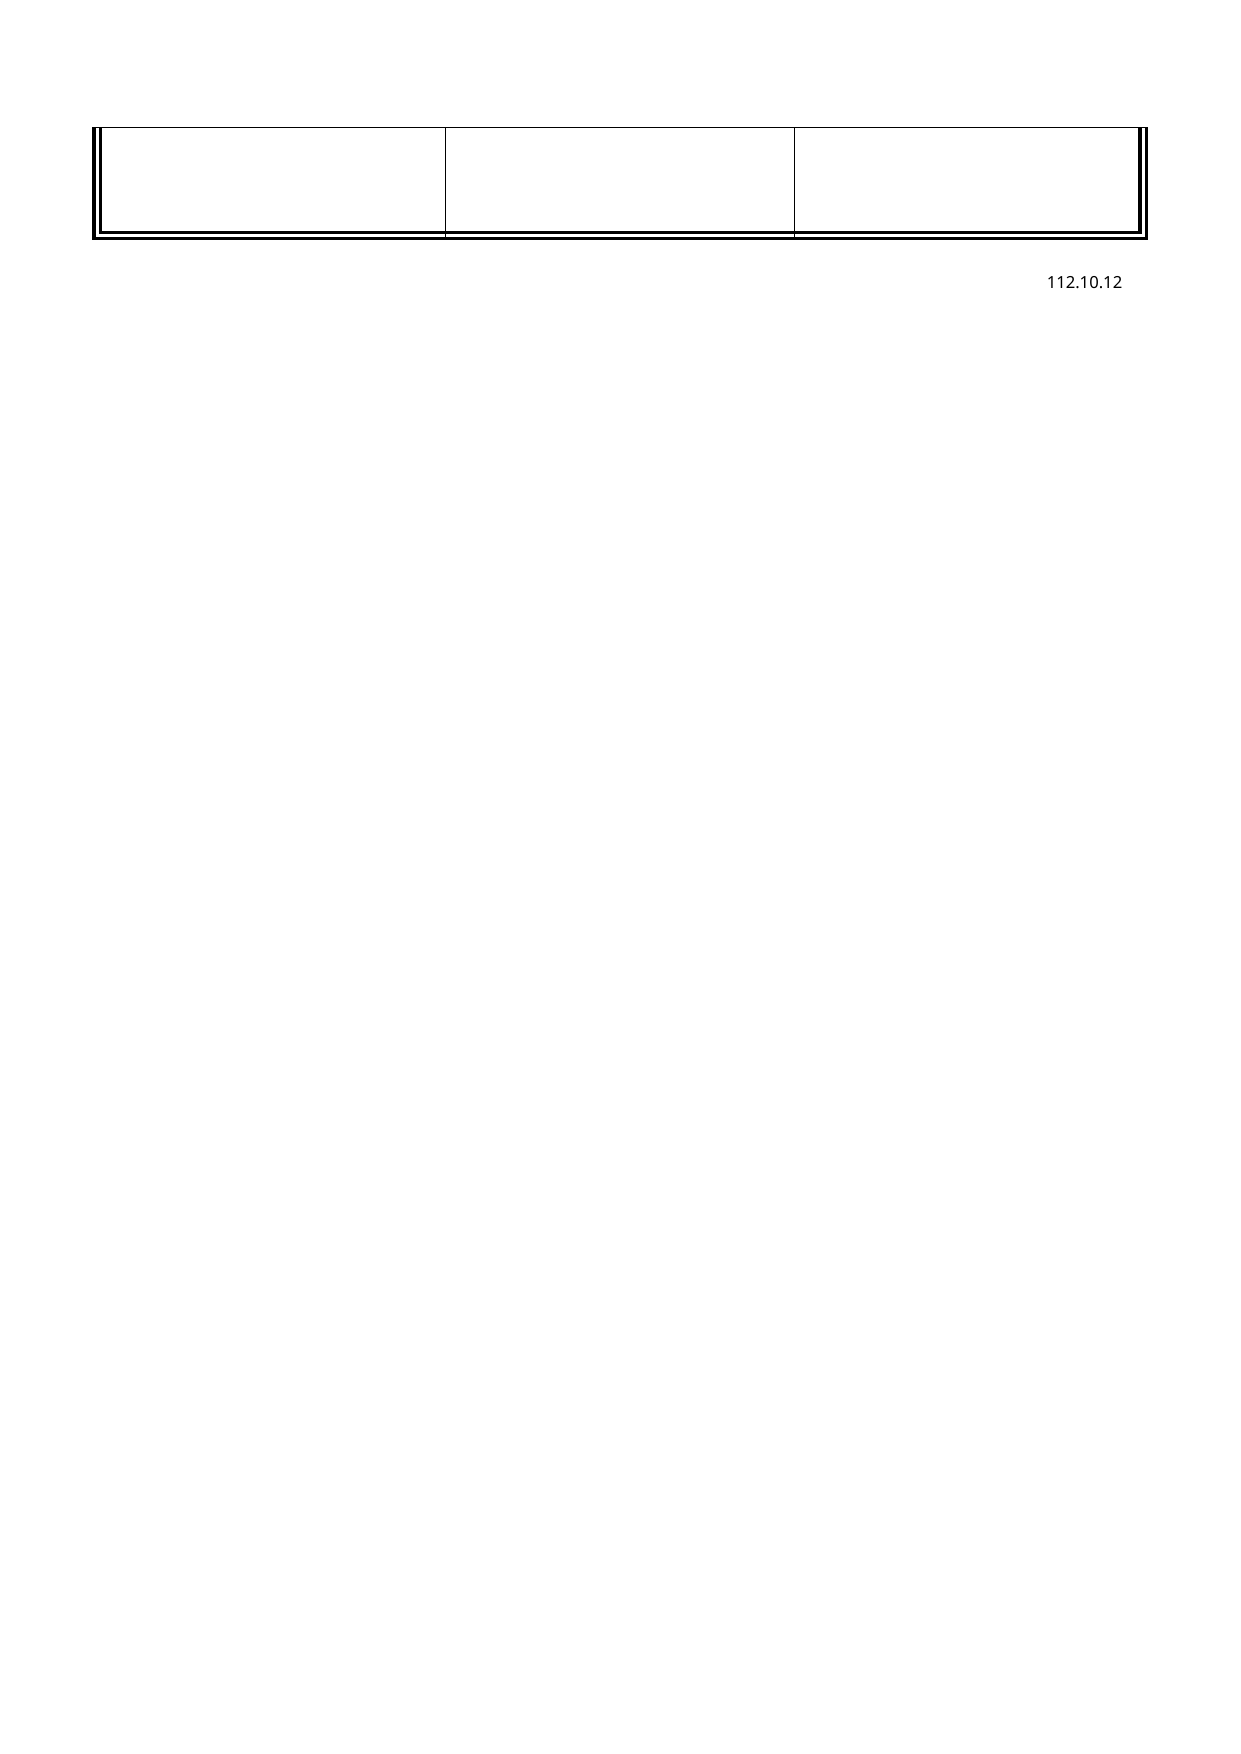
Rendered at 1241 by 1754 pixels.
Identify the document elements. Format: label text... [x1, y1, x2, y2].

table_cell [795, 128, 1138, 231]
table_cell [102, 128, 445, 231]
table_cell [446, 128, 794, 231]
text 112.10.12 [118, 240, 1122, 303]
